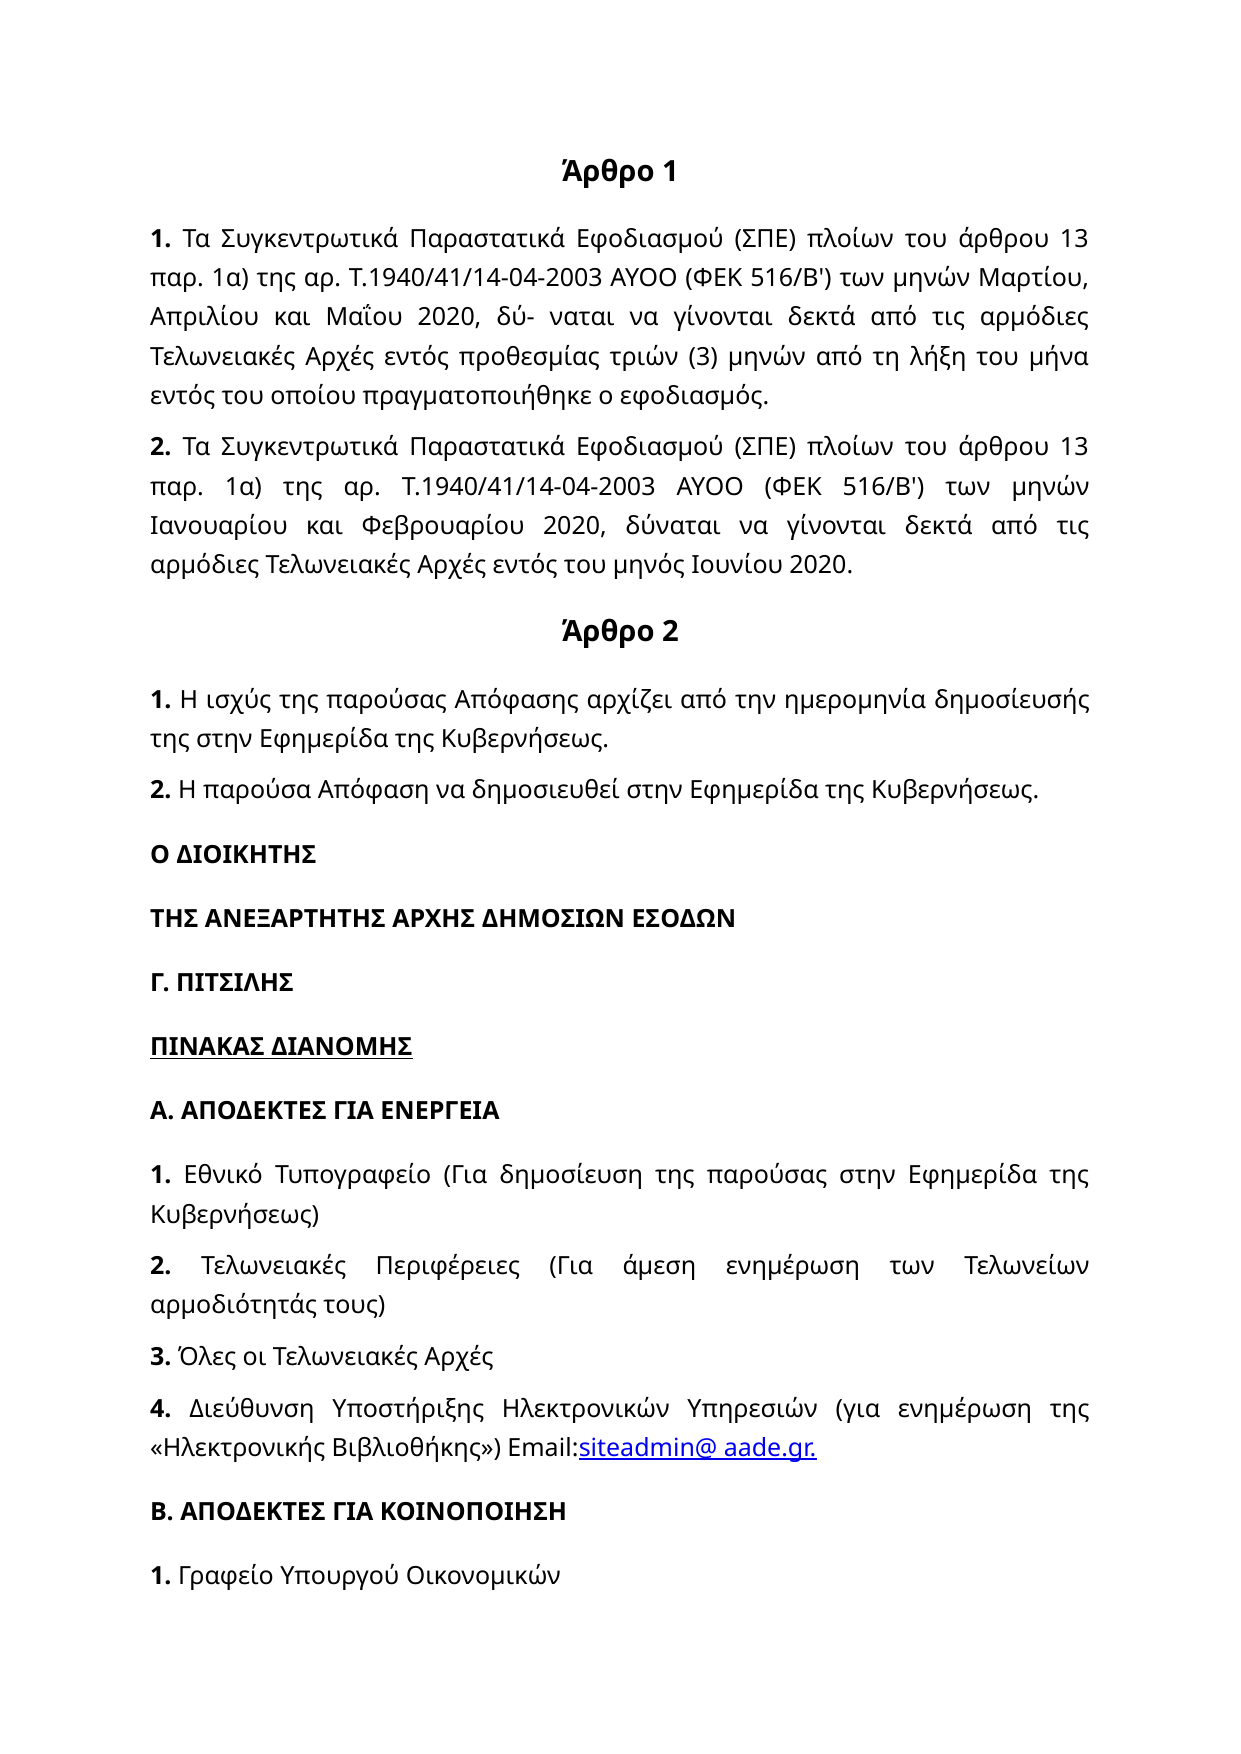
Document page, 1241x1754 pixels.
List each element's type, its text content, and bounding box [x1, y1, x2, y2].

subtitle Άρθρο 1 [150, 150, 1090, 190]
text ΠΙΝΑΚΑΣ ΔΙΑΝΟΜΗΣ [150, 1029, 1090, 1063]
text Ο ΔΙΟΙΚΗΤΗΣ [150, 836, 1090, 870]
text 1. Εθνικό Τυπογραφείο (Για δημοσίευση της παρούσας στην Εφημερίδα της Κυβερνήσεως) [150, 1157, 1090, 1230]
text 2. Τα Συγκεντρωτικά Παραστατικά Εφοδιασμού (ΣΠΕ) πλοίων του άρθρου 13 παρ. 1α) της αρ. Τ.1940/41/14-04-2003 ΑΥΟΟ (ΦΕΚ 516/Β') των μηνών Ιανουαρίου και Φεβρουαρίου 2020, δύναται να γίνονται δεκτά από τις αρμόδιες Τελωνειακές Αρχές εντός του μηνός Ιουνίου 2020. [150, 429, 1090, 581]
text Α. ΑΠΟΔΕΚΤΕΣ ΓΙΑ ΕΝΕΡΓΕΙΑ [150, 1093, 1090, 1127]
text 2. Η παρούσα Απόφαση να δημοσιευθεί στην Εφημερίδα της Κυβερνήσεως. [150, 772, 1090, 806]
text Γ. ΠΙΤΣΙΛΗΣ [150, 964, 1090, 999]
text 1. Τα Συγκεντρωτικά Παραστατικά Εφοδιασμού (ΣΠΕ) πλοίων του άρθρου 13 παρ. 1α) της αρ. Τ.1940/41/14-04-2003 ΑΥΟΟ (ΦΕΚ 516/Β') των μηνών Μαρτίου, Απριλίου και Μαΐου 2020, δύ- ναται να γίνονται δεκτά από τις αρμόδιες Τελωνειακές Αρχές εντός προθεσμίας τριών (3) μηνών από τη λήξη του μήνα εντός του οποίου πραγματοποιήθηκε ο εφοδιασμός. [150, 221, 1090, 411]
text 1. Γραφείο Υπουργού Οικονομικών [150, 1558, 1090, 1592]
subtitle Άρθρο 2 [150, 611, 1090, 650]
text 4. Διεύθυνση Υποστήριξης Ηλεκτρονικών Υπηρεσιών (για ενημέρωση της «Ηλεκτρονικής Βιβλιοθήκης») Email:siteadmin@ aade.gr. [150, 1390, 1090, 1464]
text 2. Τελωνειακές Περιφέρειες (Για άμεση ενημέρωση των Τελωνείων αρμοδιότητάς τους) [150, 1248, 1090, 1321]
text Β. ΑΠΟΔΕΚΤΕΣ ΓΙΑ ΚΟΙΝΟΠΟΙΗΣΗ [150, 1494, 1090, 1528]
text 3. Όλες οι Τελωνειακές Αρχές [150, 1339, 1090, 1373]
text ΤΗΣ ΑΝΕΞΑΡΤΗΤΗΣ ΑΡΧΗΣ ΔΗΜΟΣΙΩΝ ΕΣΟΔΩΝ [150, 900, 1090, 934]
text 1. Η ισχύς της παρούσας Απόφασης αρχίζει από την ημερομηνία δημοσίευσής της στην Εφημερίδα της Κυβερνήσεως. [150, 681, 1090, 754]
